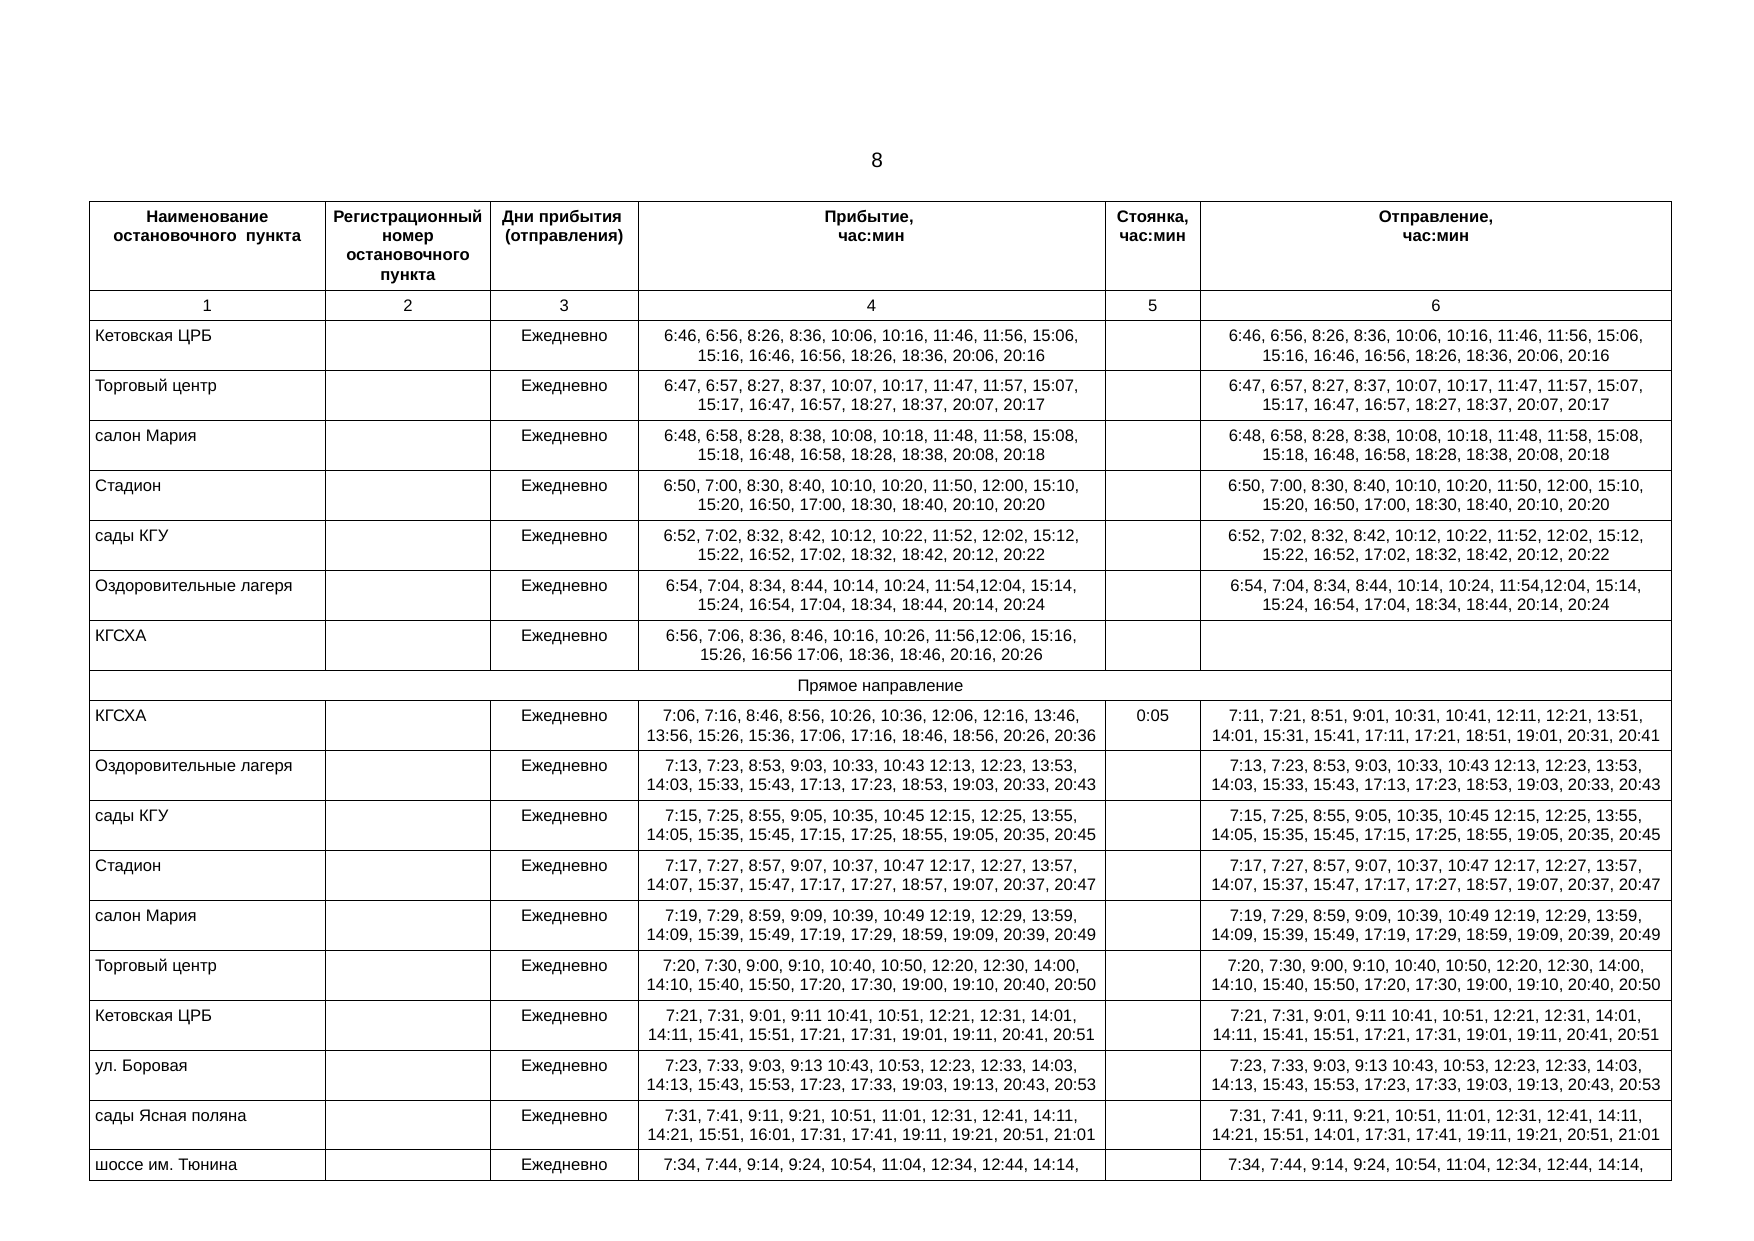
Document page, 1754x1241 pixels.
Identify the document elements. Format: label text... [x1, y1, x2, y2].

table_cell 7:13, 7:23, 8:53, 9:03, 10:33, 10:43 12:13, 12:23, 13:53, 14:03, 15:33, 15:43, 17:13, 17:23, 18:53, 19:03, 20:33, 20:43 [639, 751, 1105, 800]
table_cell 5 [1106, 291, 1200, 320]
table_cell 7:31, 7:41, 9:11, 9:21, 10:51, 11:01, 12:31, 12:41, 14:11, 14:21, 15:51, 14:01, 17:31, 17:41, 19:11, 19:21, 20:51, 21:01 [1201, 1101, 1671, 1149]
table_cell [326, 851, 490, 900]
table_cell [326, 1051, 490, 1099]
table_cell Кетовская ЦРБ [90, 321, 325, 370]
table_cell [1106, 1150, 1200, 1180]
table_cell 6:48, 6:58, 8:28, 8:38, 10:08, 10:18, 11:48, 11:58, 15:08, 15:18, 16:48, 16:58, 18:28, 18:38, 20:08, 20:18 [639, 421, 1105, 470]
table_cell [326, 1001, 490, 1049]
table_cell [1106, 421, 1200, 470]
table_cell 7:15, 7:25, 8:55, 9:05, 10:35, 10:45 12:15, 12:25, 13:55, 14:05, 15:35, 15:45, 17:15, 17:25, 18:55, 19:05, 20:35, 20:45 [1201, 801, 1671, 850]
table_cell [1106, 521, 1200, 570]
table_cell 6:46, 6:56, 8:26, 8:36, 10:06, 10:16, 11:46, 11:56, 15:06, 15:16, 16:46, 16:56, 18:26, 18:36, 20:06, 20:16 [1201, 321, 1671, 370]
table_cell [1106, 1001, 1200, 1049]
table_cell сады КГУ [90, 801, 325, 850]
table_cell Ежедневно [491, 621, 638, 669]
table_cell Ежедневно [491, 1150, 638, 1180]
table_cell [326, 751, 490, 800]
table_cell 7:15, 7:25, 8:55, 9:05, 10:35, 10:45 12:15, 12:25, 13:55, 14:05, 15:35, 15:45, 17:15, 17:25, 18:55, 19:05, 20:35, 20:45 [639, 801, 1105, 850]
table_cell [1106, 951, 1200, 1000]
table_cell Ежедневно [491, 901, 638, 950]
table_cell 6:54, 7:04, 8:34, 8:44, 10:14, 10:24, 11:54,12:04, 15:14, 15:24, 16:54, 17:04, 18:34, 18:44, 20:14, 20:24 [1201, 571, 1671, 620]
table_cell 6:47, 6:57, 8:27, 8:37, 10:07, 10:17, 11:47, 11:57, 15:07, 15:17, 16:47, 16:57, 18:27, 18:37, 20:07, 20:17 [1201, 371, 1671, 420]
table_cell Ежедневно [491, 321, 638, 370]
table_cell ул. Боровая [90, 1051, 325, 1099]
table_cell 7:20, 7:30, 9:00, 9:10, 10:40, 10:50, 12:20, 12:30, 14:00, 14:10, 15:40, 15:50, 17:20, 17:30, 19:00, 19:10, 20:40, 20:50 [639, 951, 1105, 1000]
table_cell [1106, 801, 1200, 850]
table_cell [1106, 851, 1200, 900]
table_cell Стадион [90, 471, 325, 520]
table_cell 6:50, 7:00, 8:30, 8:40, 10:10, 10:20, 11:50, 12:00, 15:10, 15:20, 16:50, 17:00, 18:30, 18:40, 20:10, 20:20 [639, 471, 1105, 520]
table_cell Прямое направление [90, 671, 1671, 700]
table_cell 7:17, 7:27, 8:57, 9:07, 10:37, 10:47 12:17, 12:27, 13:57, 14:07, 15:37, 15:47, 17:17, 17:27, 18:57, 19:07, 20:37, 20:47 [639, 851, 1105, 900]
table_cell [1106, 321, 1200, 370]
table_cell [326, 321, 490, 370]
table_cell 3 [491, 291, 638, 320]
table_cell Ежедневно [491, 951, 638, 1000]
table_cell [1106, 371, 1200, 420]
table_cell 6:54, 7:04, 8:34, 8:44, 10:14, 10:24, 11:54,12:04, 15:14, 15:24, 16:54, 17:04, 18:34, 18:44, 20:14, 20:24 [639, 571, 1105, 620]
table_cell [326, 371, 490, 420]
table_cell [1106, 901, 1200, 950]
table_cell Ежедневно [491, 571, 638, 620]
table_cell 7:23, 7:33, 9:03, 9:13 10:43, 10:53, 12:23, 12:33, 14:03, 14:13, 15:43, 15:53, 17:23, 17:33, 19:03, 19:13, 20:43, 20:53 [1201, 1051, 1671, 1099]
table_cell 6:46, 6:56, 8:26, 8:36, 10:06, 10:16, 11:46, 11:56, 15:06, 15:16, 16:46, 16:56, 18:26, 18:36, 20:06, 20:16 [639, 321, 1105, 370]
table_header Наименование остановочного пункта [90, 202, 325, 289]
table_cell Торговый центр [90, 371, 325, 420]
table_cell салон Мария [90, 901, 325, 950]
table_cell [1201, 621, 1671, 669]
table_header Стоянка, час:мин [1106, 202, 1200, 289]
table_cell 6:48, 6:58, 8:28, 8:38, 10:08, 10:18, 11:48, 11:58, 15:08, 15:18, 16:48, 16:58, 18:28, 18:38, 20:08, 20:18 [1201, 421, 1671, 470]
table_cell Ежедневно [491, 521, 638, 570]
table_cell Ежедневно [491, 371, 638, 420]
table_cell КГСХА [90, 621, 325, 669]
table_cell 4 [639, 291, 1105, 320]
table_cell [326, 621, 490, 669]
table_cell Ежедневно [491, 1051, 638, 1099]
table_cell 7:17, 7:27, 8:57, 9:07, 10:37, 10:47 12:17, 12:27, 13:57, 14:07, 15:37, 15:47, 17:17, 17:27, 18:57, 19:07, 20:37, 20:47 [1201, 851, 1671, 900]
table_cell 7:34, 7:44, 9:14, 9:24, 10:54, 11:04, 12:34, 12:44, 14:14, [1201, 1150, 1671, 1180]
table_cell [326, 951, 490, 1000]
table_cell 7:11, 7:21, 8:51, 9:01, 10:31, 10:41, 12:11, 12:21, 13:51, 14:01, 15:31, 15:41, 17:11, 17:21, 18:51, 19:01, 20:31, 20:41 [1201, 701, 1671, 750]
table_cell КГСХА [90, 701, 325, 750]
table_cell [326, 521, 490, 570]
table_cell [326, 801, 490, 850]
table_cell 7:34, 7:44, 9:14, 9:24, 10:54, 11:04, 12:34, 12:44, 14:14, [639, 1150, 1105, 1180]
table_cell [326, 421, 490, 470]
table_cell 6:52, 7:02, 8:32, 8:42, 10:12, 10:22, 11:52, 12:02, 15:12, 15:22, 16:52, 17:02, 18:32, 18:42, 20:12, 20:22 [639, 521, 1105, 570]
table_cell [326, 1101, 490, 1149]
table_cell 1 [90, 291, 325, 320]
table_cell 7:06, 7:16, 8:46, 8:56, 10:26, 10:36, 12:06, 12:16, 13:46, 13:56, 15:26, 15:36, 17:06, 17:16, 18:46, 18:56, 20:26, 20:36 [639, 701, 1105, 750]
table_cell 6:47, 6:57, 8:27, 8:37, 10:07, 10:17, 11:47, 11:57, 15:07, 15:17, 16:47, 16:57, 18:27, 18:37, 20:07, 20:17 [639, 371, 1105, 420]
table_cell Оздоровительные лагеря [90, 751, 325, 800]
table_cell 7:23, 7:33, 9:03, 9:13 10:43, 10:53, 12:23, 12:33, 14:03, 14:13, 15:43, 15:53, 17:23, 17:33, 19:03, 19:13, 20:43, 20:53 [639, 1051, 1105, 1099]
table_header Дни прибытия (отправления) [491, 202, 638, 289]
table_cell Ежедневно [491, 421, 638, 470]
table_cell [1106, 751, 1200, 800]
table_cell [326, 471, 490, 520]
table_cell Стадион [90, 851, 325, 900]
table_cell 0:05 [1106, 701, 1200, 750]
table_cell 6:52, 7:02, 8:32, 8:42, 10:12, 10:22, 11:52, 12:02, 15:12, 15:22, 16:52, 17:02, 18:32, 18:42, 20:12, 20:22 [1201, 521, 1671, 570]
table_cell 7:19, 7:29, 8:59, 9:09, 10:39, 10:49 12:19, 12:29, 13:59, 14:09, 15:39, 15:49, 17:19, 17:29, 18:59, 19:09, 20:39, 20:49 [1201, 901, 1671, 950]
table_header Прибытие, час:мин [639, 202, 1105, 289]
table_cell [326, 571, 490, 620]
table_cell 6:50, 7:00, 8:30, 8:40, 10:10, 10:20, 11:50, 12:00, 15:10, 15:20, 16:50, 17:00, 18:30, 18:40, 20:10, 20:20 [1201, 471, 1671, 520]
table_cell Ежедневно [491, 1001, 638, 1049]
table_cell 7:13, 7:23, 8:53, 9:03, 10:33, 10:43 12:13, 12:23, 13:53, 14:03, 15:33, 15:43, 17:13, 17:23, 18:53, 19:03, 20:33, 20:43 [1201, 751, 1671, 800]
table_cell 6:56, 7:06, 8:36, 8:46, 10:16, 10:26, 11:56,12:06, 15:16, 15:26, 16:56 17:06, 18:36, 18:46, 20:16, 20:26 [639, 621, 1105, 669]
table_cell Ежедневно [491, 801, 638, 850]
table_cell [326, 901, 490, 950]
table_cell 6 [1201, 291, 1671, 320]
table_cell [1106, 471, 1200, 520]
table_cell Ежедневно [491, 751, 638, 800]
table_header Отправление, час:мин [1201, 202, 1671, 289]
table_cell 2 [326, 291, 490, 320]
table_cell Ежедневно [491, 851, 638, 900]
table_cell 7:21, 7:31, 9:01, 9:11 10:41, 10:51, 12:21, 12:31, 14:01, 14:11, 15:41, 15:51, 17:21, 17:31, 19:01, 19:11, 20:41, 20:51 [639, 1001, 1105, 1049]
table_cell шоссе им. Тюнина [90, 1150, 325, 1180]
table_cell [1106, 1101, 1200, 1149]
table_cell Ежедневно [491, 1101, 638, 1149]
table_cell 7:19, 7:29, 8:59, 9:09, 10:39, 10:49 12:19, 12:29, 13:59, 14:09, 15:39, 15:49, 17:19, 17:29, 18:59, 19:09, 20:39, 20:49 [639, 901, 1105, 950]
table_cell [326, 701, 490, 750]
table_header Регистрационный номер остановочного пункта [326, 202, 490, 289]
table_cell [1106, 1051, 1200, 1099]
table_cell сады Ясная поляна [90, 1101, 325, 1149]
table_cell Оздоровительные лагеря [90, 571, 325, 620]
table_cell [326, 1150, 490, 1180]
table_cell Ежедневно [491, 471, 638, 520]
table_cell 7:31, 7:41, 9:11, 9:21, 10:51, 11:01, 12:31, 12:41, 14:11, 14:21, 15:51, 16:01, 17:31, 17:41, 19:11, 19:21, 20:51, 21:01 [639, 1101, 1105, 1149]
table_cell [1106, 621, 1200, 669]
table_cell сады КГУ [90, 521, 325, 570]
table_cell Ежедневно [491, 701, 638, 750]
table_cell 7:20, 7:30, 9:00, 9:10, 10:40, 10:50, 12:20, 12:30, 14:00, 14:10, 15:40, 15:50, 17:20, 17:30, 19:00, 19:10, 20:40, 20:50 [1201, 951, 1671, 1000]
table_cell Кетовская ЦРБ [90, 1001, 325, 1049]
table_cell салон Мария [90, 421, 325, 470]
table_cell Торговый центр [90, 951, 325, 1000]
table_cell 7:21, 7:31, 9:01, 9:11 10:41, 10:51, 12:21, 12:31, 14:01, 14:11, 15:41, 15:51, 17:21, 17:31, 19:01, 19:11, 20:41, 20:51 [1201, 1001, 1671, 1049]
table_cell [1106, 571, 1200, 620]
